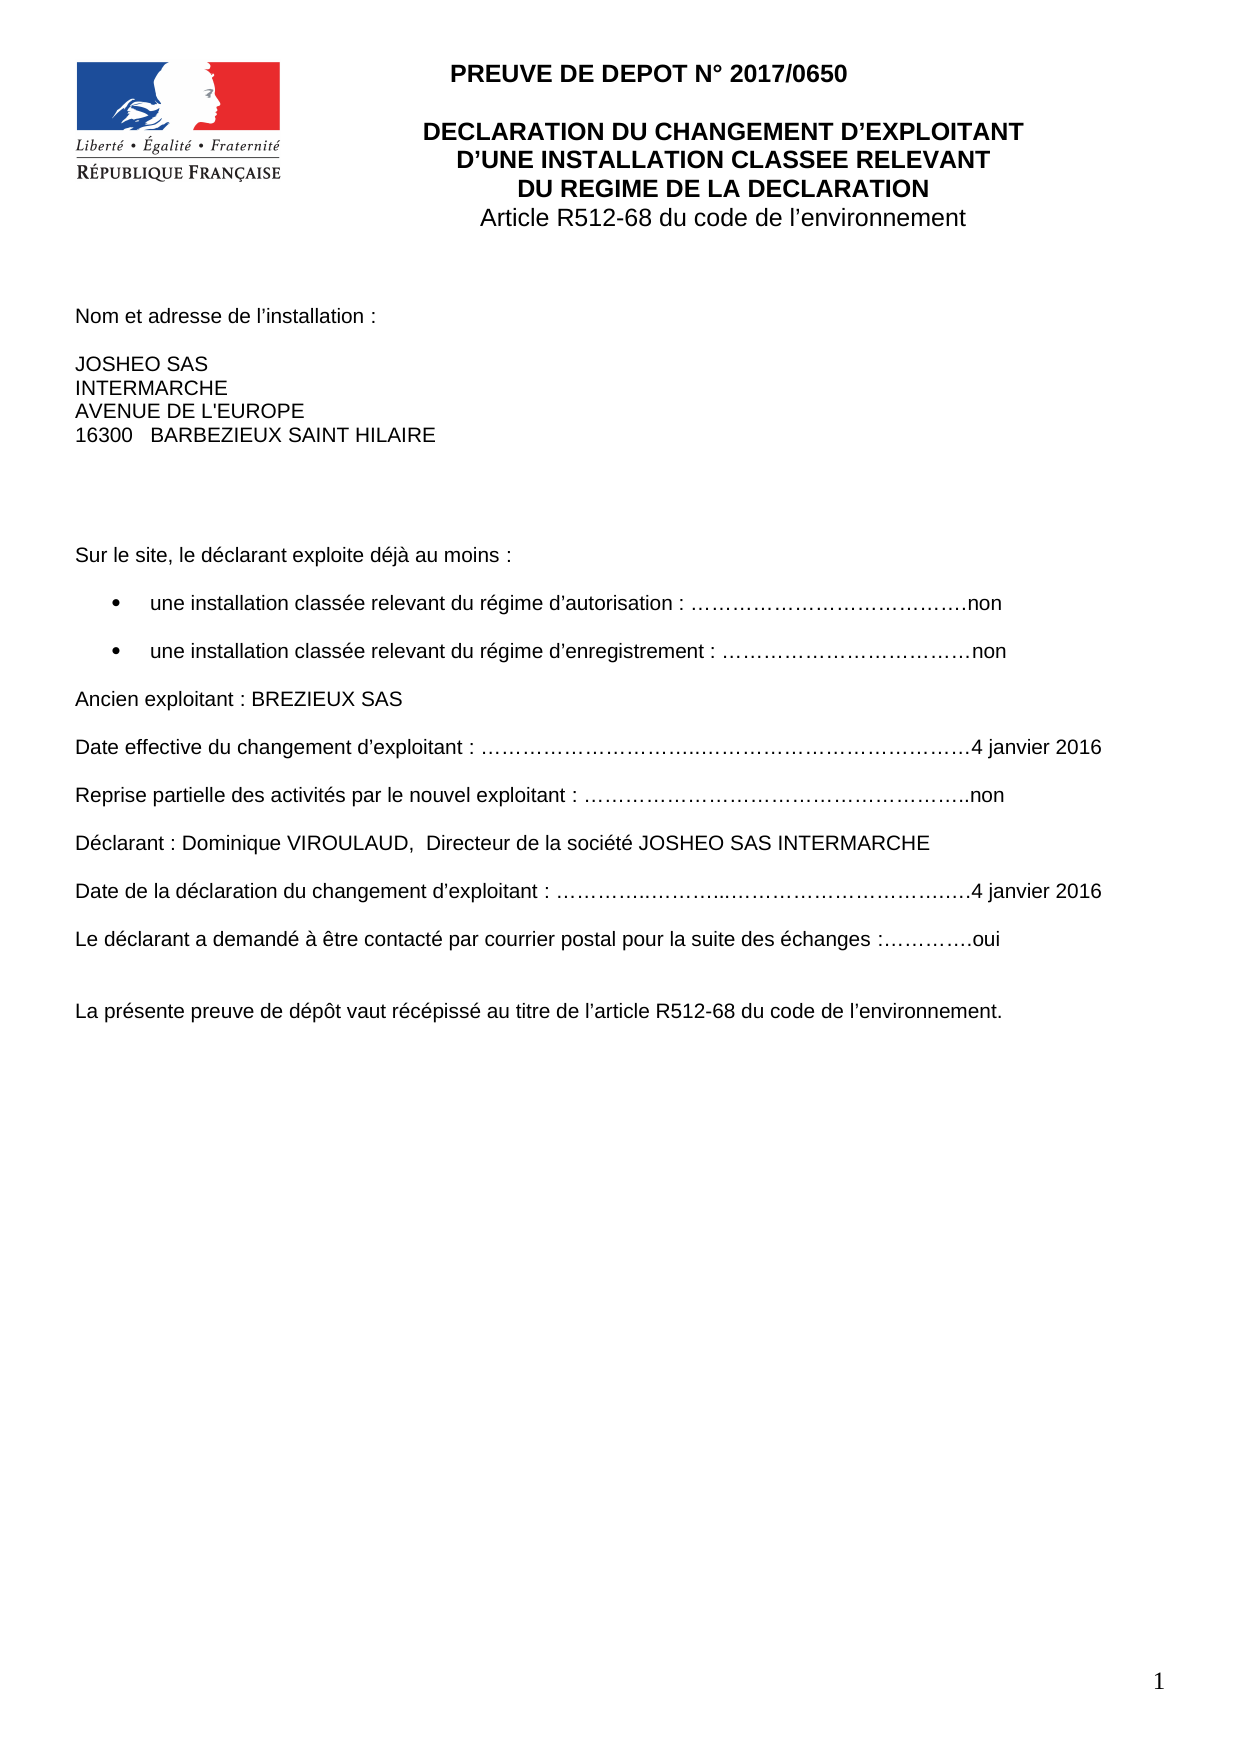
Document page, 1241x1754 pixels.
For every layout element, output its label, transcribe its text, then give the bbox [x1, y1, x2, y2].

text Article R512-68 du code de l’environnement [281, 203, 1165, 232]
picture [75, 59, 282, 182]
text DECLARATION DU CHANGEMENT D’EXPLOITANT [282, 117, 1165, 145]
text Nom et adresse de l’installation : [75, 303, 1165, 327]
text Sur le site, le déclarant exploite déjà au moins : [75, 543, 1165, 567]
text DU REGIME DE LA DECLARATION [281, 174, 1165, 203]
text Ancien exploitant : BREZIEUX SAS [75, 687, 1165, 711]
text AVENUE DE L'EUROPE [75, 399, 1165, 423]
text PREUVE DE DEPOT N° 2017/0650 [450, 59, 1165, 88]
text INTERMARCHE [75, 375, 1165, 399]
text La présente preuve de dépôt vaut récépissé au titre de l’article R512-68 du code de l’environnement. [75, 998, 1165, 1022]
text Déclarant : Dominique VIROULAUD, Directeur de la société JOSHEO SAS INTERMARCHE [75, 831, 1165, 855]
text Le déclarant a demandé à être contacté par courrier postal pour la suite des échanges :………….oui [75, 927, 1165, 951]
text JOSHEO SAS [75, 351, 1165, 375]
text D’UNE INSTALLATION CLASSEE RELEVANT [282, 145, 1165, 174]
text Date de la déclaration du changement d’exploitant : …………..………...………………………….….4 janvier 2016 [75, 879, 1165, 903]
text Reprise partielle des activités par le nouvel exploitant : ………………………………………………..non [75, 783, 1165, 807]
list une installation classée relevant du régime d’enregistrement : ………………………………non [112, 639, 1165, 663]
text Date effective du changement d’exploitant : …………………………..…………………………………4 janvier 2016 [75, 735, 1165, 759]
list une installation classée relevant du régime d’autorisation : ………………………………….non [112, 591, 1165, 615]
text 16300 BARBEZIEUX SAINT HILAIRE [75, 423, 1165, 447]
